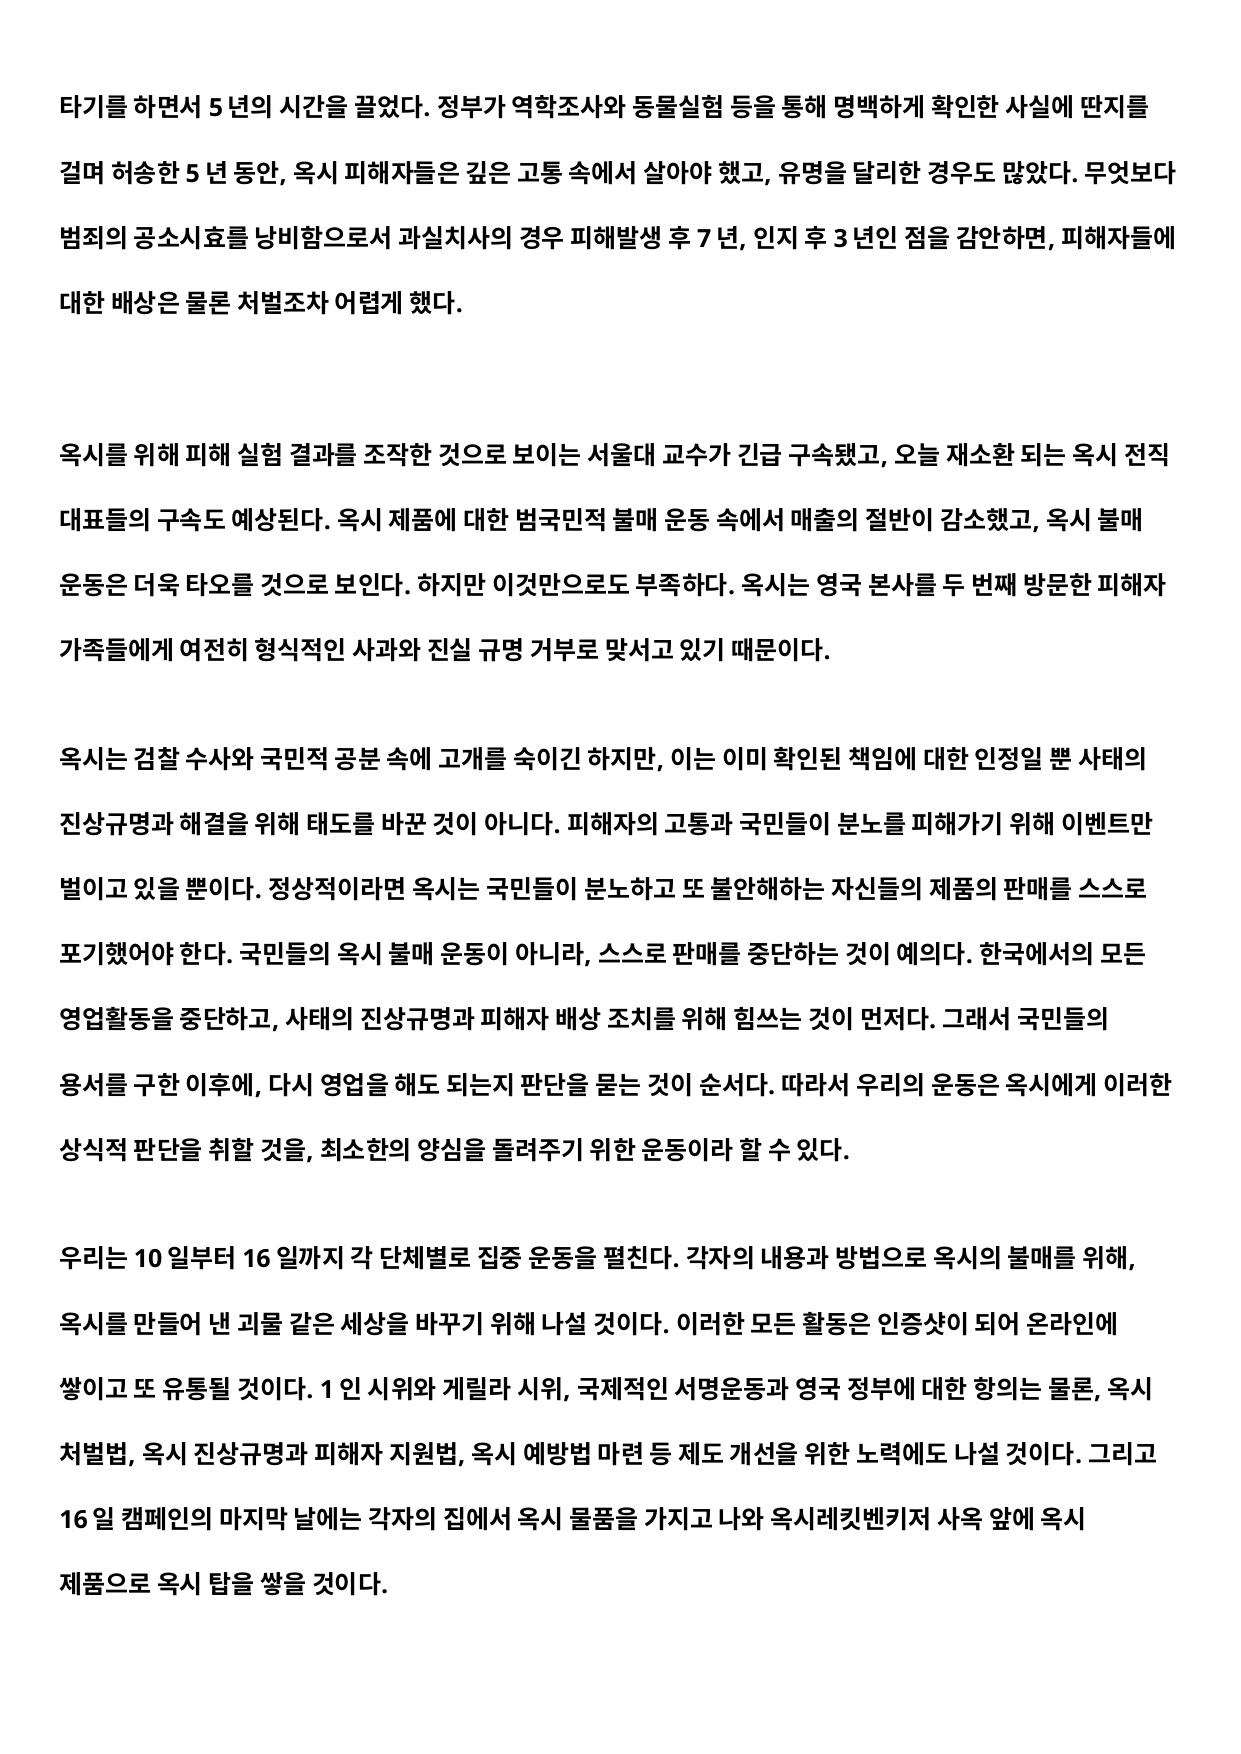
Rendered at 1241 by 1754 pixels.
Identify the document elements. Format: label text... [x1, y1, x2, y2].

text 옥시를 위해 피해 실험 결과를 조작한 것으로 보이는 서울대 교수가 긴급 구속됐고, 오늘 재소환 되는 옥시 전직 대표들의 구속도 예상된다. 옥시 제품에 대한 범국민적 불매 운동 속에서 매출의 절반이 감소했고, 옥시 불매 운동은 더욱 타오를 것으로 보인다. 하지만 이것만으로도 부족하다. 옥시는 영국 본사를 두 번째 방문한 피해자 가족들에게 여전히 형식적인 사과와 진실 규명 거부로 맞서고 있기 때문이다. [59, 435, 1181, 667]
text 우리는 10일부터 16일까지 각 단체별로 집중 운동을 펼친다. 각자의 내용과 방법으로 옥시의 불매를 위해, 옥시를 만들어 낸 괴물 같은 세상을 바꾸기 위해 나설 것이다. 이러한 모든 활동은 인증샷이 되어 온라인에 쌓이고 또 유통될 것이다. 1인 시위와 게릴라 시위, 국제적인 서명운동과 영국 정부에 대한 항의는 물론, 옥시 처벌법, 옥시 진상규명과 피해자 지원법, 옥시 예방법 마련 등 제도 개선을 위한 노력에도 나설 것이다. 그리고 16일 캠페인의 마지막 날에는 각자의 집에서 옥시 물품을 가지고 나와 옥시레킷벤키저 사옥 앞에 옥시 제품으로 옥시 탑을 쌓을 것이다. [59, 1239, 1181, 1601]
text 옥시는 검찰 수사와 국민적 공분 속에 고개를 숙이긴 하지만, 이는 이미 확인된 책임에 대한 인정일 뿐 사태의 진상규명과 해결을 위해 태도를 바꾼 것이 아니다. 피해자의 고통과 국민들이 분노를 피해가기 위해 이벤트만 벌이고 있을 뿐이다. 정상적이라면 옥시는 국민들이 분노하고 또 불안해하는 자신들의 제품의 판매를 스스로 포기했어야 한다. 국민들의 옥시 불매 운동이 아니라, 스스로 판매를 중단하는 것이 예의다. 한국에서의 모든 영업활동을 중단하고, 사태의 진상규명과 피해자 배상 조치를 위해 힘쓰는 것이 먼저다. 그래서 국민들의 용서를 구한 이후에, 다시 영업을 해도 되는지 판단을 묻는 것이 순서다. 따라서 우리의 운동은 옥시에게 이러한 상식적 판단을 취할 것을, 최소한의 양심을 돌려주기 위한 운동이라 할 수 있다. [59, 739, 1181, 1167]
text 타기를 하면서 5년의 시간을 끌었다. 정부가 역학조사와 동물실험 등을 통해 명백하게 확인한 사실에 딴지를 걸며 허송한 5년 동안, 옥시 피해자들은 깊은 고통 속에서 살아야 했고, 유명을 달리한 경우도 많았다. 무엇보다 범죄의 공소시효를 낭비함으로서 과실치사의 경우 피해발생 후 7년, 인지 후 3년인 점을 감안하면, 피해자들에 대한 배상은 물론 처벌조차 어렵게 했다. [59, 88, 1181, 320]
